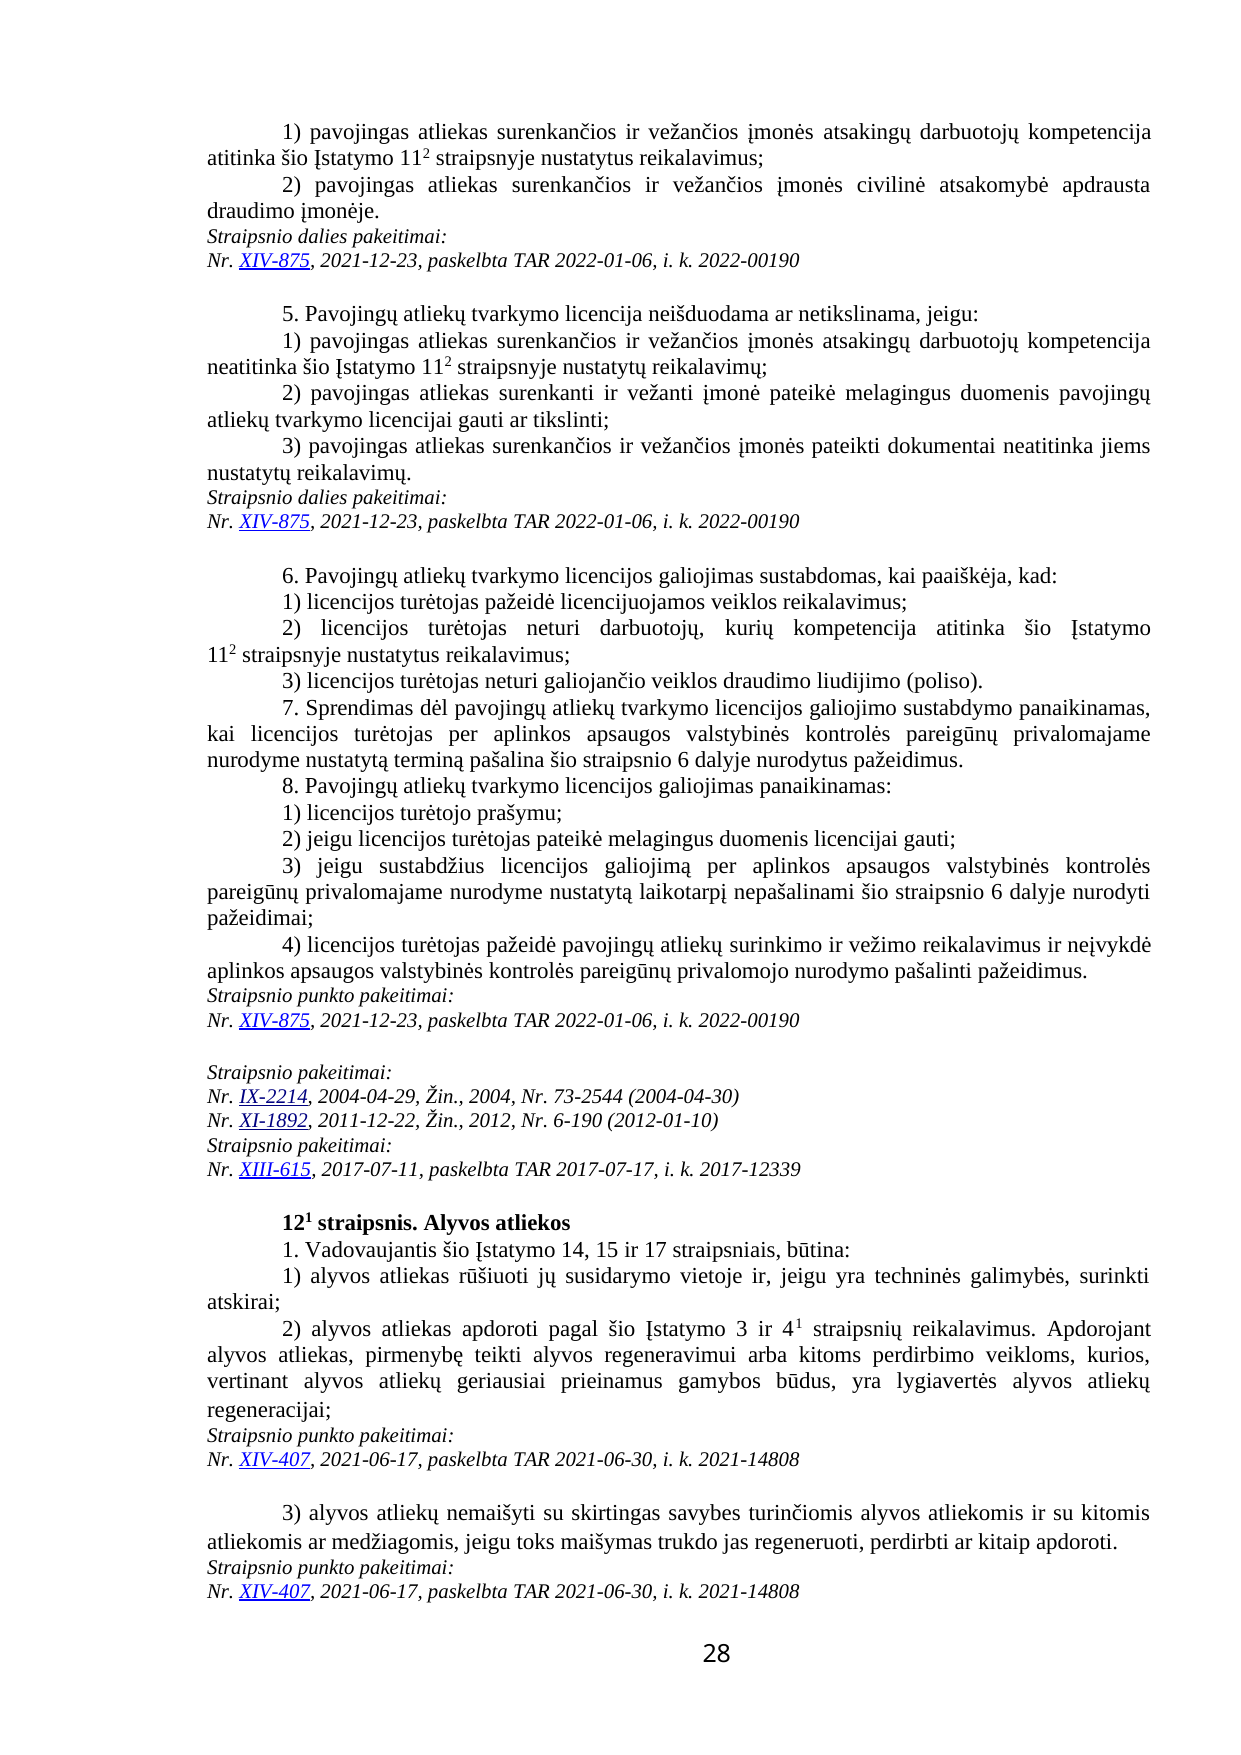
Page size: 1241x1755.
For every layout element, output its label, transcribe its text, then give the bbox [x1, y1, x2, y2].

text Nr. IX-2214, 2004-04-29, Žin., 2004, Nr. 73-2544 (2004-04-30) [207, 1084, 1152, 1108]
text 2) pavojingas atliekas surenkančios ir vežančios įmonės civilinė atsakomybė apdrausta draudimo įmonėje. [207, 171, 1152, 223]
text 4) licencijos turėtojas pažeidė pavojingų atliekų surinkimo ir vežimo reikalavimus ir neįvykdė aplinkos apsaugos valstybinės kontrolės pareigūnų privalomojo nurodymo pašalinti pažeidimus. [207, 931, 1152, 983]
text 1) licencijos turėtojo prašymu; [207, 799, 1152, 825]
text Nr. XI-1892, 2011-12-22, Žin., 2012, Nr. 6-190 (2012-01-10) [207, 1108, 1152, 1132]
text Straipsnio punkto pakeitimai: [207, 1423, 1152, 1447]
text Nr. XIV-407, 2021-06-17, paskelbta TAR 2021-06-30, i. k. 2021-14808 [207, 1579, 1152, 1603]
text Nr. XIV-407, 2021-06-17, paskelbta TAR 2021-06-30, i. k. 2021-14808 [207, 1447, 1152, 1471]
text 3) jeigu sustabdžius licencijos galiojimą per aplinkos apsaugos valstybinės kontrolės pareigūnų privalomajame nurodyme nustatytą laikotarpį nepašalinami šio straipsnio 6 dalyje nurodyti pažeidimai; [207, 852, 1152, 931]
text Straipsnio punkto pakeitimai: [207, 983, 1152, 1007]
text 1) licencijos turėtojas pažeidė licencijuojamos veiklos reikalavimus; [207, 588, 1152, 614]
text Nr. XIII-615, 2017-07-11, paskelbta TAR 2017-07-17, i. k. 2017-12339 [207, 1157, 1152, 1181]
text 6. Pavojingų atliekų tvarkymo licencijos galiojimas sustabdomas, kai paaiškėja, kad: [207, 562, 1152, 588]
text Straipsnio pakeitimai: [207, 1132, 1152, 1157]
text Straipsnio punkto pakeitimai: [207, 1554, 1152, 1579]
text Straipsnio dalies pakeitimai: [207, 223, 1152, 248]
text Nr. XIV-875, 2021-12-23, paskelbta TAR 2022-01-06, i. k. 2022-00190 [207, 1007, 1152, 1032]
text Straipsnio pakeitimai: [207, 1060, 1152, 1084]
text Nr. XIV-875, 2021-12-23, paskelbta TAR 2022-01-06, i. k. 2022-00190 [207, 509, 1152, 533]
text 3) alyvos atliekų nemaišyti su skirtingas savybes turinčiomis alyvos atliekomis ir su kitomis atliekomis ar medžiagomis, jeigu toks maišymas trukdo jas regeneruoti, perdirbti ar kitaip apdoroti. [207, 1499, 1152, 1554]
text Straipsnio dalies pakeitimai: [207, 485, 1152, 509]
text 7. Sprendimas dėl pavojingų atliekų tvarkymo licencijos galiojimo sustabdymo panaikinamas, kai licencijos turėtojas per aplinkos apsaugos valstybinės kontrolės pareigūnų privalomajame nurodyme nustatytą terminą pašalina šio straipsnio 6 dalyje nurodytus pažeidimus. [207, 693, 1152, 773]
text 1) pavojingas atliekas surenkančios ir vežančios įmonės atsakingų darbuotojų kompetencija neatitinka šio Įstatymo 112 straipsnyje nustatytų reikalavimų; [207, 327, 1152, 379]
text 1) alyvos atliekas rūšiuoti jų susidarymo vietoje ir, jeigu yra techninės galimybės, surinkti atskirai; [207, 1262, 1152, 1315]
text 2) alyvos atliekas apdoroti pagal šio Įstatymo 3 ir 41 straipsnių reikalavimus. Apdorojant alyvos atliekas, pirmenybę teikti alyvos regeneravimui arba kitoms perdirbimo veikloms, kurios, vertinant alyvos atliekų geriausiai prieinamus gamybos būdus, yra lygiavertės alyvos atliekų regeneracijai; [207, 1315, 1152, 1423]
text 121 straipsnis. Alyvos atliekos [207, 1209, 1152, 1236]
text 1. Vadovaujantis šio Įstatymo 14, 15 ir 17 straipsniais, būtina: [207, 1236, 1152, 1262]
text Nr. XIV-875, 2021-12-23, paskelbta TAR 2022-01-06, i. k. 2022-00190 [207, 248, 1152, 272]
text 3) pavojingas atliekas surenkančios ir vežančios įmonės pateikti dokumentai neatitinka jiems nustatytų reikalavimų. [207, 432, 1152, 485]
text 2) jeigu licencijos turėtojas pateikė melagingus duomenis licencijai gauti; [207, 825, 1152, 852]
text 2) licencijos turėtojas neturi darbuotojų, kurių kompetencija atitinka šio Įstatymo 112 straipsnyje nustatytus reikalavimus; [207, 614, 1152, 667]
text 2) pavojingas atliekas surenkanti ir vežanti įmonė pateikė melagingus duomenis pavojingų atliekų tvarkymo licencijai gauti ar tikslinti; [207, 379, 1152, 432]
text 5. Pavojingų atliekų tvarkymo licencija neišduodama ar netikslinama, jeigu: [207, 300, 1152, 327]
text 1) pavojingas atliekas surenkančios ir vežančios įmonės atsakingų darbuotojų kompetencija atitinka šio Įstatymo 112 straipsnyje nustatytus reikalavimus; [207, 118, 1152, 171]
text 3) licencijos turėtojas neturi galiojančio veiklos draudimo liudijimo (poliso). [207, 667, 1152, 693]
text 8. Pavojingų atliekų tvarkymo licencijos galiojimas panaikinamas: [207, 773, 1152, 799]
